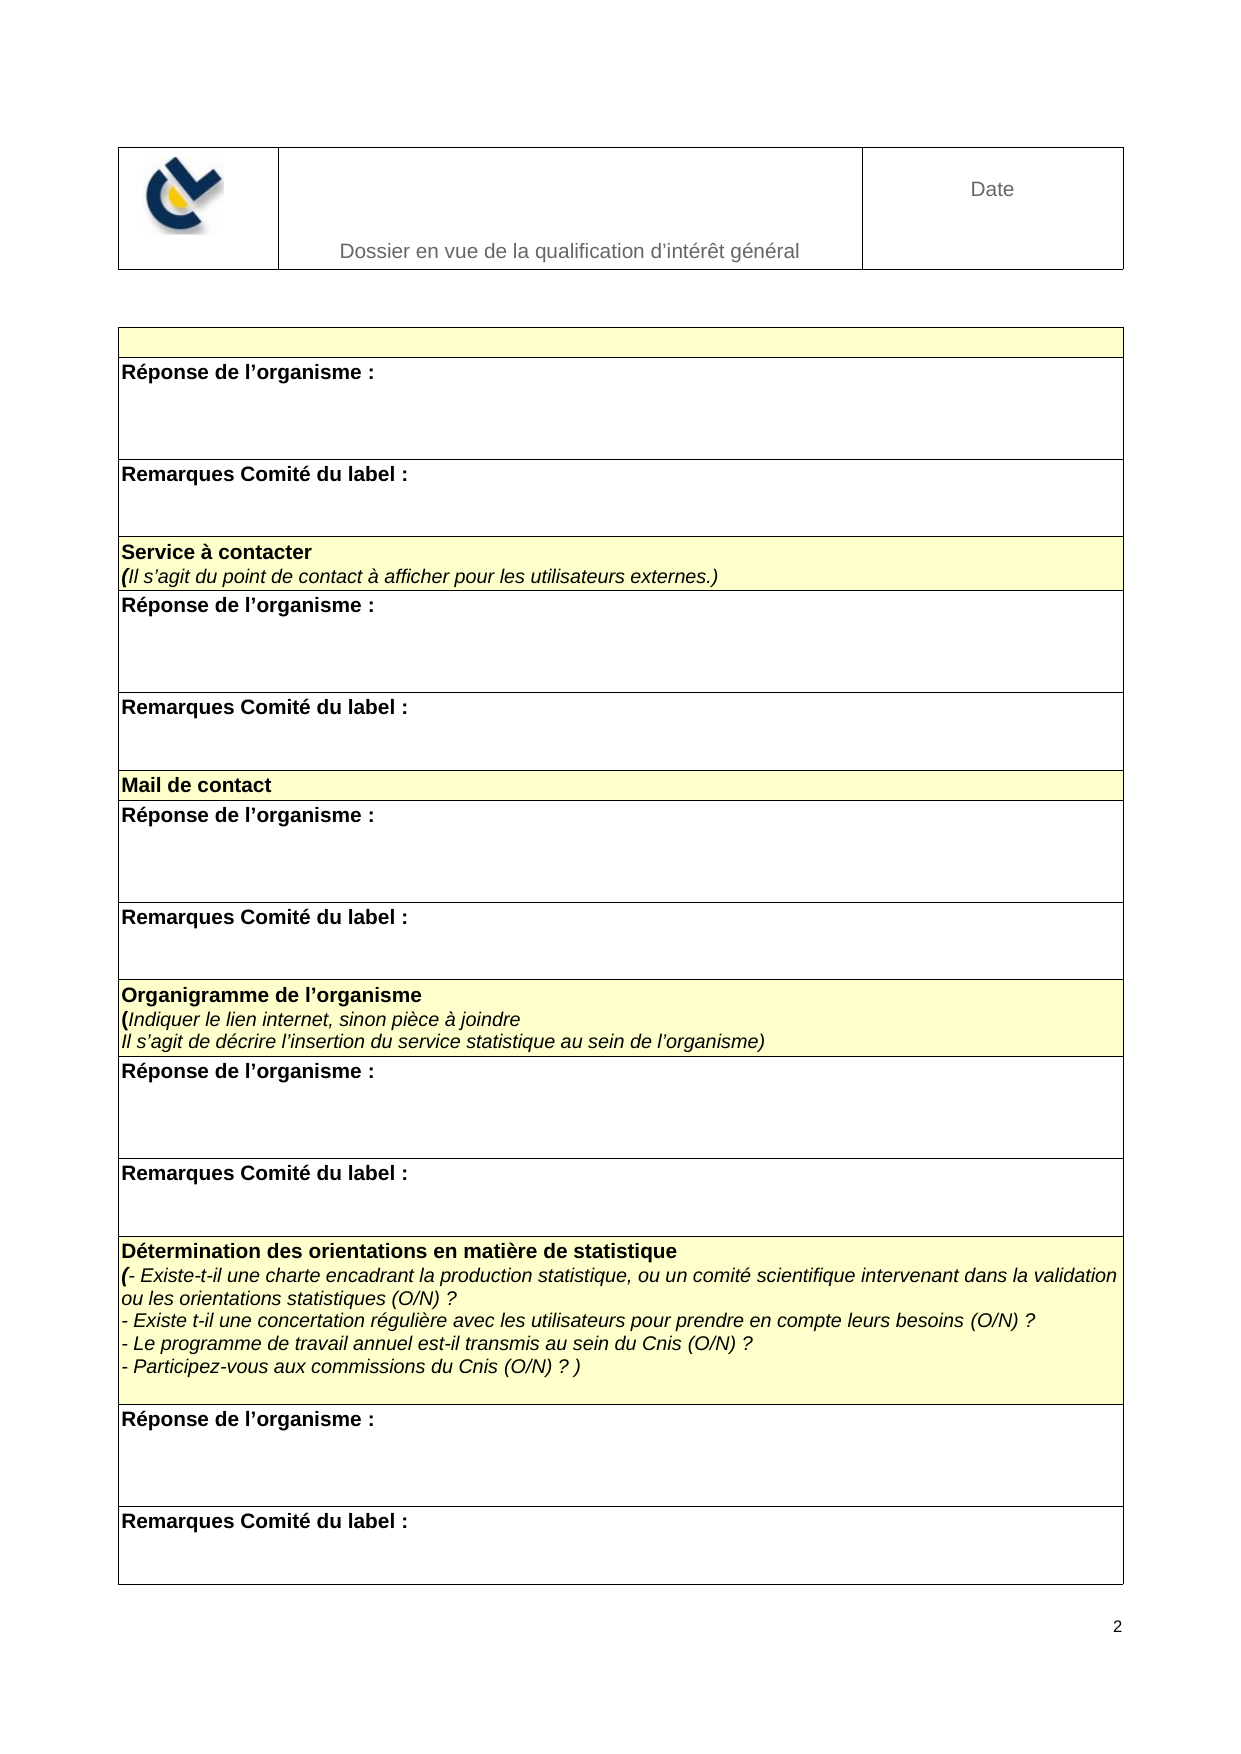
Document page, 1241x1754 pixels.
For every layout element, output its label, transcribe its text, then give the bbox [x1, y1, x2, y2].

table_cell Remarques Comité du label : [119, 693, 1123, 770]
table_cell Réponse de l’organisme : [119, 591, 1123, 692]
table_cell Réponse de l’organisme : [119, 1405, 1123, 1506]
table_cell Remarques Comité du label : [119, 1159, 1123, 1236]
table_cell [119, 328, 1123, 357]
table_cell Remarques Comité du label : [119, 460, 1123, 536]
table_cell Mail de contact [119, 771, 1123, 800]
table_cell Service à contacter (Il s’agit du point de contact à afficher pour les utilisateurs externes.) [119, 537, 1123, 590]
table_cell Réponse de l’organisme : [119, 1057, 1123, 1158]
table_cell Détermination des orientations en matière de statistique (- Existe-t-il une charte encadrant la production statistique, ou un comité scientifique intervenant dans la validation ou les orientations statistiques (O/N) ? - Existe t-il une concertation régulière avec les utilisateurs pour prendre en compte leurs besoins (O/N) ? - Le programme de travail annuel est-il transmis au sein du Cnis (O/N) ? - Participez-vous aux commissions du Cnis (O/N) ? ) [119, 1237, 1123, 1404]
table_cell Remarques Comité du label : [119, 1507, 1123, 1584]
table_cell Organigramme de l’organisme (Indiquer le lien internet, sinon pièce à joindre Il s’agit de décrire l’insertion du service statistique au sein de l’organisme) [119, 980, 1123, 1056]
table_cell Réponse de l’organisme : [119, 358, 1123, 459]
table_cell Remarques Comité du label : [119, 903, 1123, 979]
table_cell Réponse de l’organisme : [119, 801, 1123, 902]
picture [142, 156, 224, 235]
